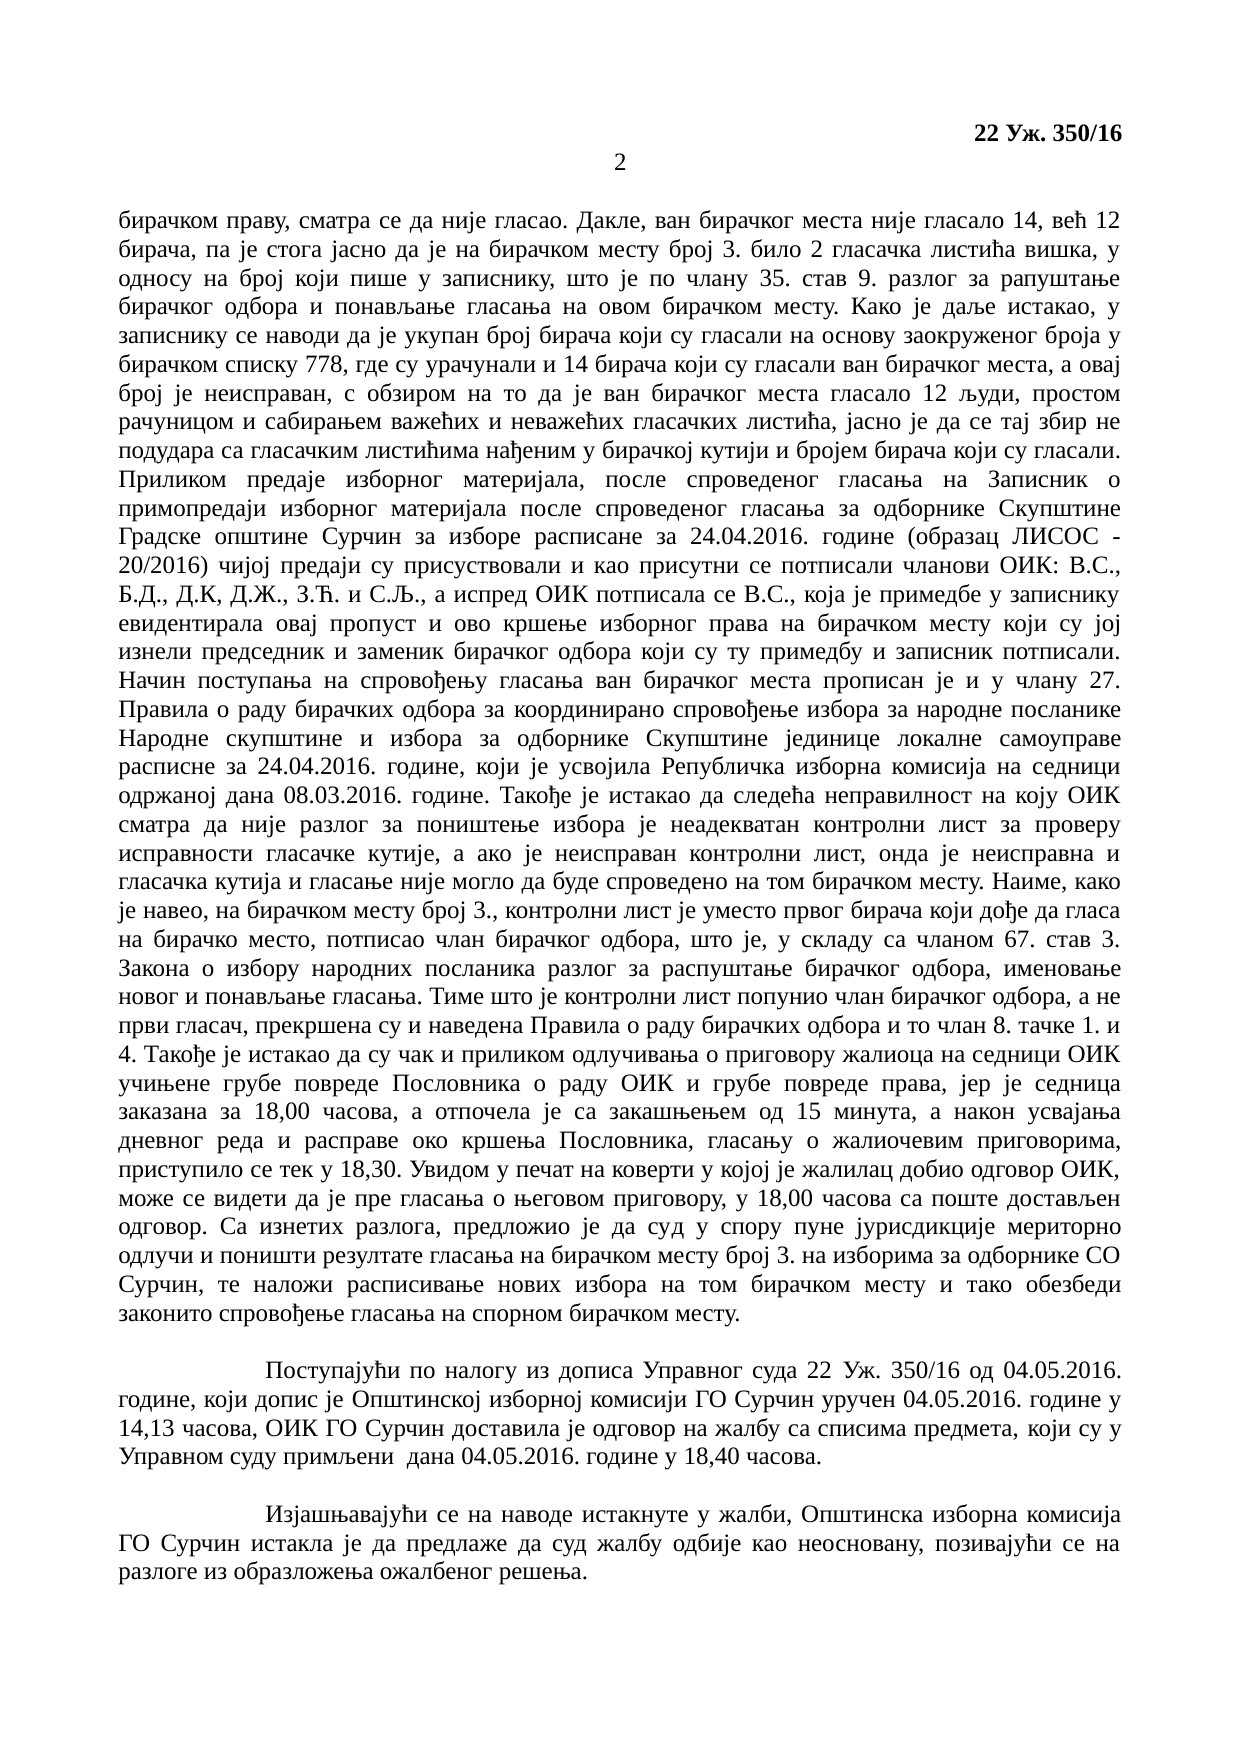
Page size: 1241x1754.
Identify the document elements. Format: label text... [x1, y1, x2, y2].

text Поступајући по налогу из дописа Управног суда 22 Уж. 350/16 од 04.05.2016. године, који допис је Општинској изборној комисији ГО Сурчин уручен 04.05.2016. године у 14,13 часова, ОИК ГО Сурчин доставила је одговор на жалбу са списима предмета, који су у Управном суду примљени дана 04.05.2016. године у 18,40 часова. [118, 1355, 1122, 1470]
text бирачком праву, сматра се да није гласао. Дакле, ван бирачког места није гласало 14, већ 12 бирача, па је стога јасно да је на бирачком месту број 3. било 2 гласачка листића вишка, у односу на број који пише у записнику, што је по члану 35. став 9. разлог за рапуштање бирачког одбора и понављање гласања на овом бирачком месту. Како је даље истакао, у записнику се наводи да је укупан број бирача који су гласали на основу заокруженог броја у бирачком списку 778, где су урачунали и 14 бирача који су гласали ван бирачког места, а овај број је неисправан, с обзиром на то да је ван бирачког места гласало 12 људи, простом рачуницом и сабирањем важећих и неважећих гласачких листића, јасно је да се тај збир не подудара са гласачким листићима нађеним у бирачкој кутији и бројем бирача који су гласали. Приликом предаје изборног материјала, после спроведеног гласања на Записник о примопредаји изборног материјала после спроведеног гласања за одборнике Скупштине Градске општине Сурчин за изборе расписане за 24.04.2016. године (образац ЛИСОС - 20/2016) чијој предаји су присуствовали и као присутни се потписали чланови ОИК: В.С., Б.Д., Д.К, Д.Ж., З.Ћ. и С.Љ., а испред ОИК потписала се В.С., која је примедбе у записнику евидентирала овај пропуст и ово кршење изборног права на бирачком месту који су јој изнели председник и заменик бирачког одбора који су ту примедбу и записник потписали. Начин поступања на спровођењу гласања ван бирачког места прописан је и у члану 27. Правила о раду бирачких одбора за координирано спровођење избора за народне посланике Народне скупштине и избора за одборнике Скупштине јединице локалне самоуправе расписне за 24.04.2016. године, који је усвојила Републичка изборна комисија на седници одржаној дана 08.03.2016. године. Такође је истакао да следећа неправилност на коју ОИК сматра да није разлог за поништење избора је неадекватан контролни лист за проверу исправности гласачке кутије, а ако је неисправан контролни лист, онда је неисправна и гласачка кутија и гласање није могло да буде спроведено на том бирачком месту. Наиме, како је навео, на бирачком месту број 3., контролни лист је уместо првог бирача који дође да гласа на бирачко место, потписао члан бирачког одбора, што је, у складу са чланом 67. став 3. Закона о избору народних посланика разлог за распуштање бирачког одбора, именовање новог и понављање гласања. Тиме што је контролни лист попунио члан бирачког одбора, а не први гласач, прекршена су и наведена Правила о раду бирачких одбора и то члан 8. тачке 1. и 4. Такође је истакао да су чак и приликом одлучивања о приговору жалиоца на седници ОИК учињене грубе повреде Пословника о раду ОИК и грубе повреде права, јер је седница заказана за 18,00 часова, а отпочела је са закашњењем од 15 минута, а након усвајања дневног реда и расправе око кршења Пословника, гласању о жалиочевим приговорима, приступило се тек у 18,30. Увидом у печат на коверти у којој је жалилац добио одговор ОИК, може се видети да је пре гласања о његовом приговору, у 18,00 часова са поште достављен одговор. Са изнетих разлога, предложио је да суд у спору пуне јурисдикције мериторно одлучи и поништи резултате гласања на бирачком месту број 3. на изборима за одборнике СО Сурчин, те наложи расписивање нових избора на том бирачком месту и тако обезбеди законито спровођење гласања на спорном бирачком месту. [118, 205, 1122, 1326]
text Изјашњавајући се на наводе истакнуте у жалби, Општинска изборна комисија ГО Сурчин истакла је да предлаже да суд жалбу одбије као неосновану, позивајући се на разлоге из образложења ожалбеног решења. [118, 1499, 1122, 1585]
